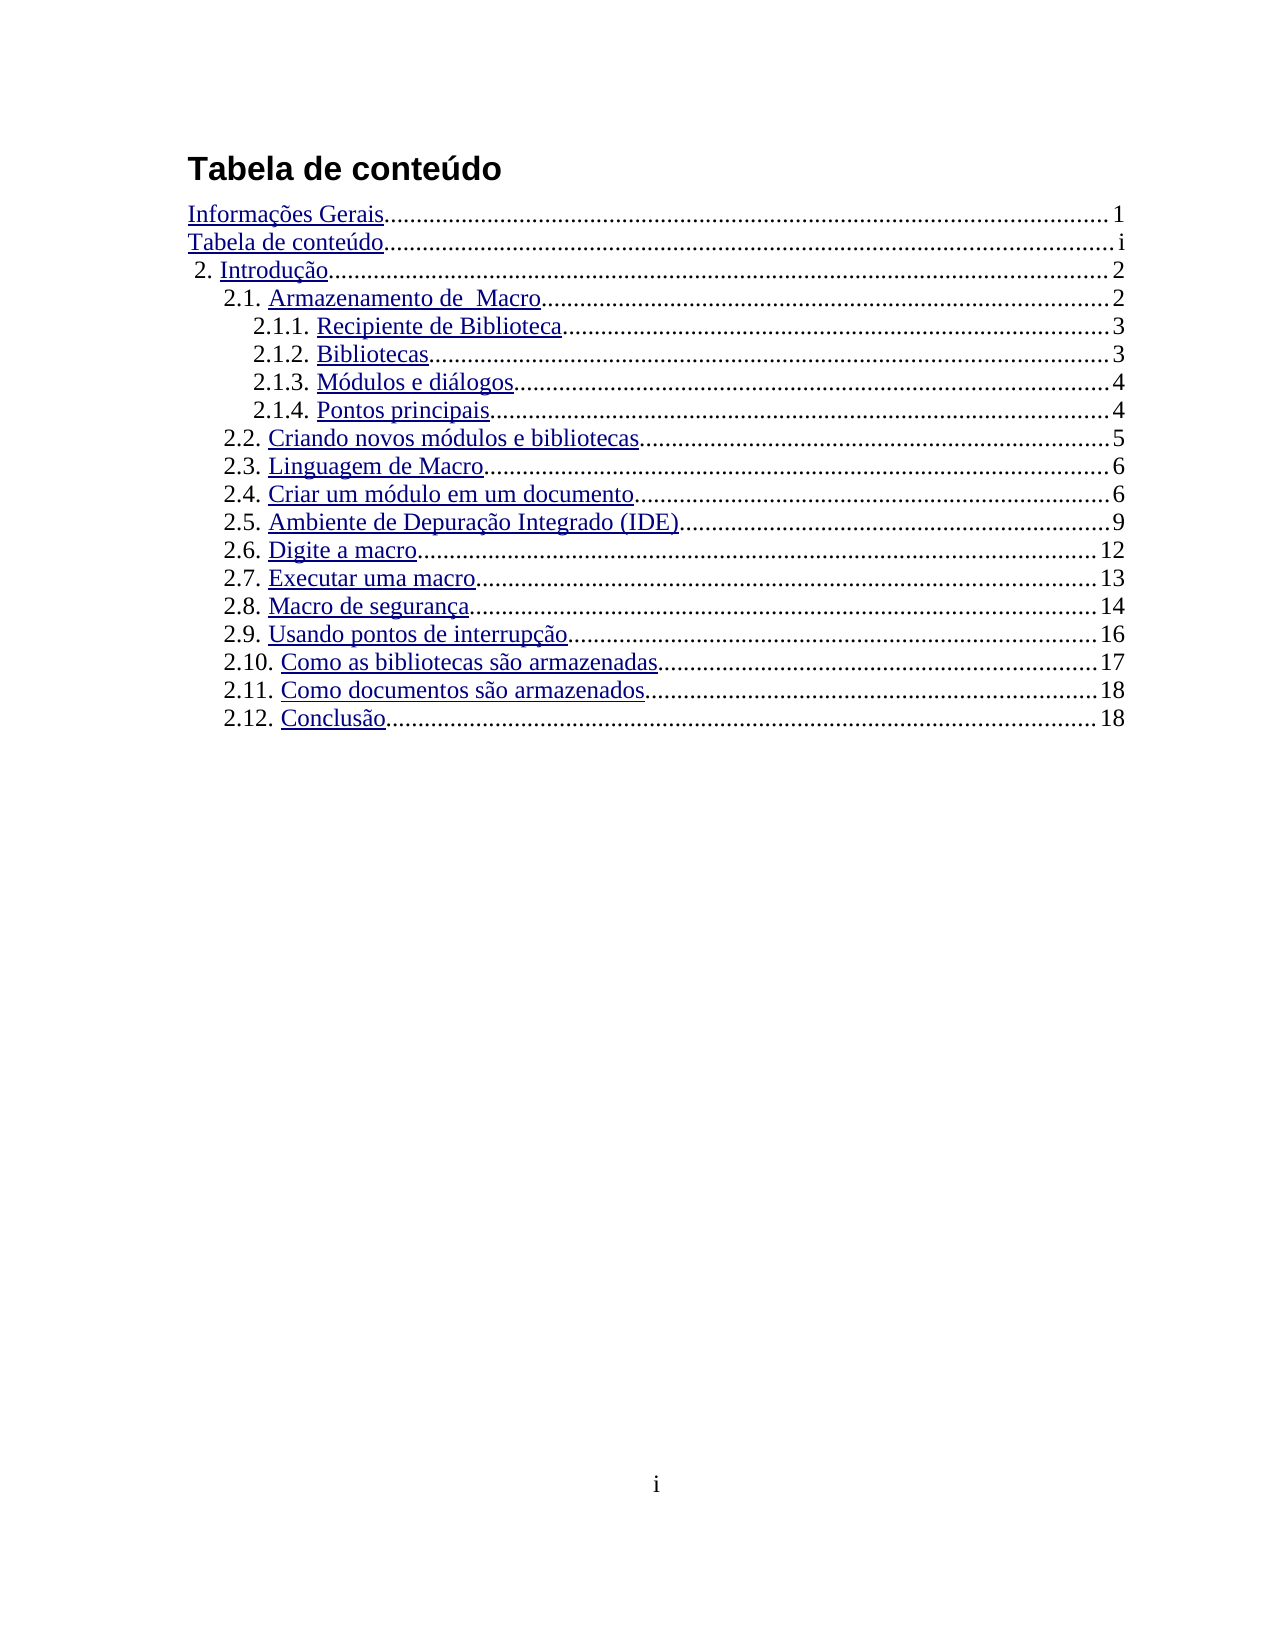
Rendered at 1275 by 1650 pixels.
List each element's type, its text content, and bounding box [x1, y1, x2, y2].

text 2.9. Usando pontos de interrupção 16 [217, 620, 1125, 648]
text 2.5. Ambiente de Depuração Integrado (IDE) 9 [217, 508, 1125, 536]
text 2.3. Linguagem de Macro 6 [217, 452, 1125, 480]
text Informações Gerais 1 [187, 200, 1125, 228]
text 2.1.2. Bibliotecas 3 [246, 340, 1125, 368]
subtitle Tabela de conteúdo [187, 150, 1125, 187]
text 2.10. Como as bibliotecas são armazenadas 17 [217, 648, 1125, 676]
text 2.6. Digite a macro 12 [217, 536, 1125, 564]
text 2.1.1. Recipiente de Biblioteca 3 [246, 312, 1125, 340]
text 2.4. Criar um módulo em um documento 6 [217, 480, 1125, 508]
text Tabela de conteúdo i [187, 228, 1125, 256]
text 2.1.4. Pontos principais 4 [246, 396, 1125, 424]
text 2.8. Macro de segurança 14 [217, 592, 1125, 620]
text 2.1. Armazenamento de Macro 2 [217, 284, 1125, 312]
text 2. Introdução 2 [187, 256, 1125, 284]
text 2.7. Executar uma macro 13 [217, 564, 1125, 592]
text 2.2. Criando novos módulos e bibliotecas 5 [217, 424, 1125, 452]
text 2.11. Como documentos são armazenados 18 [217, 676, 1125, 704]
text 2.12. Conclusão 18 [217, 704, 1125, 732]
text 2.1.3. Módulos e diálogos 4 [246, 368, 1125, 396]
